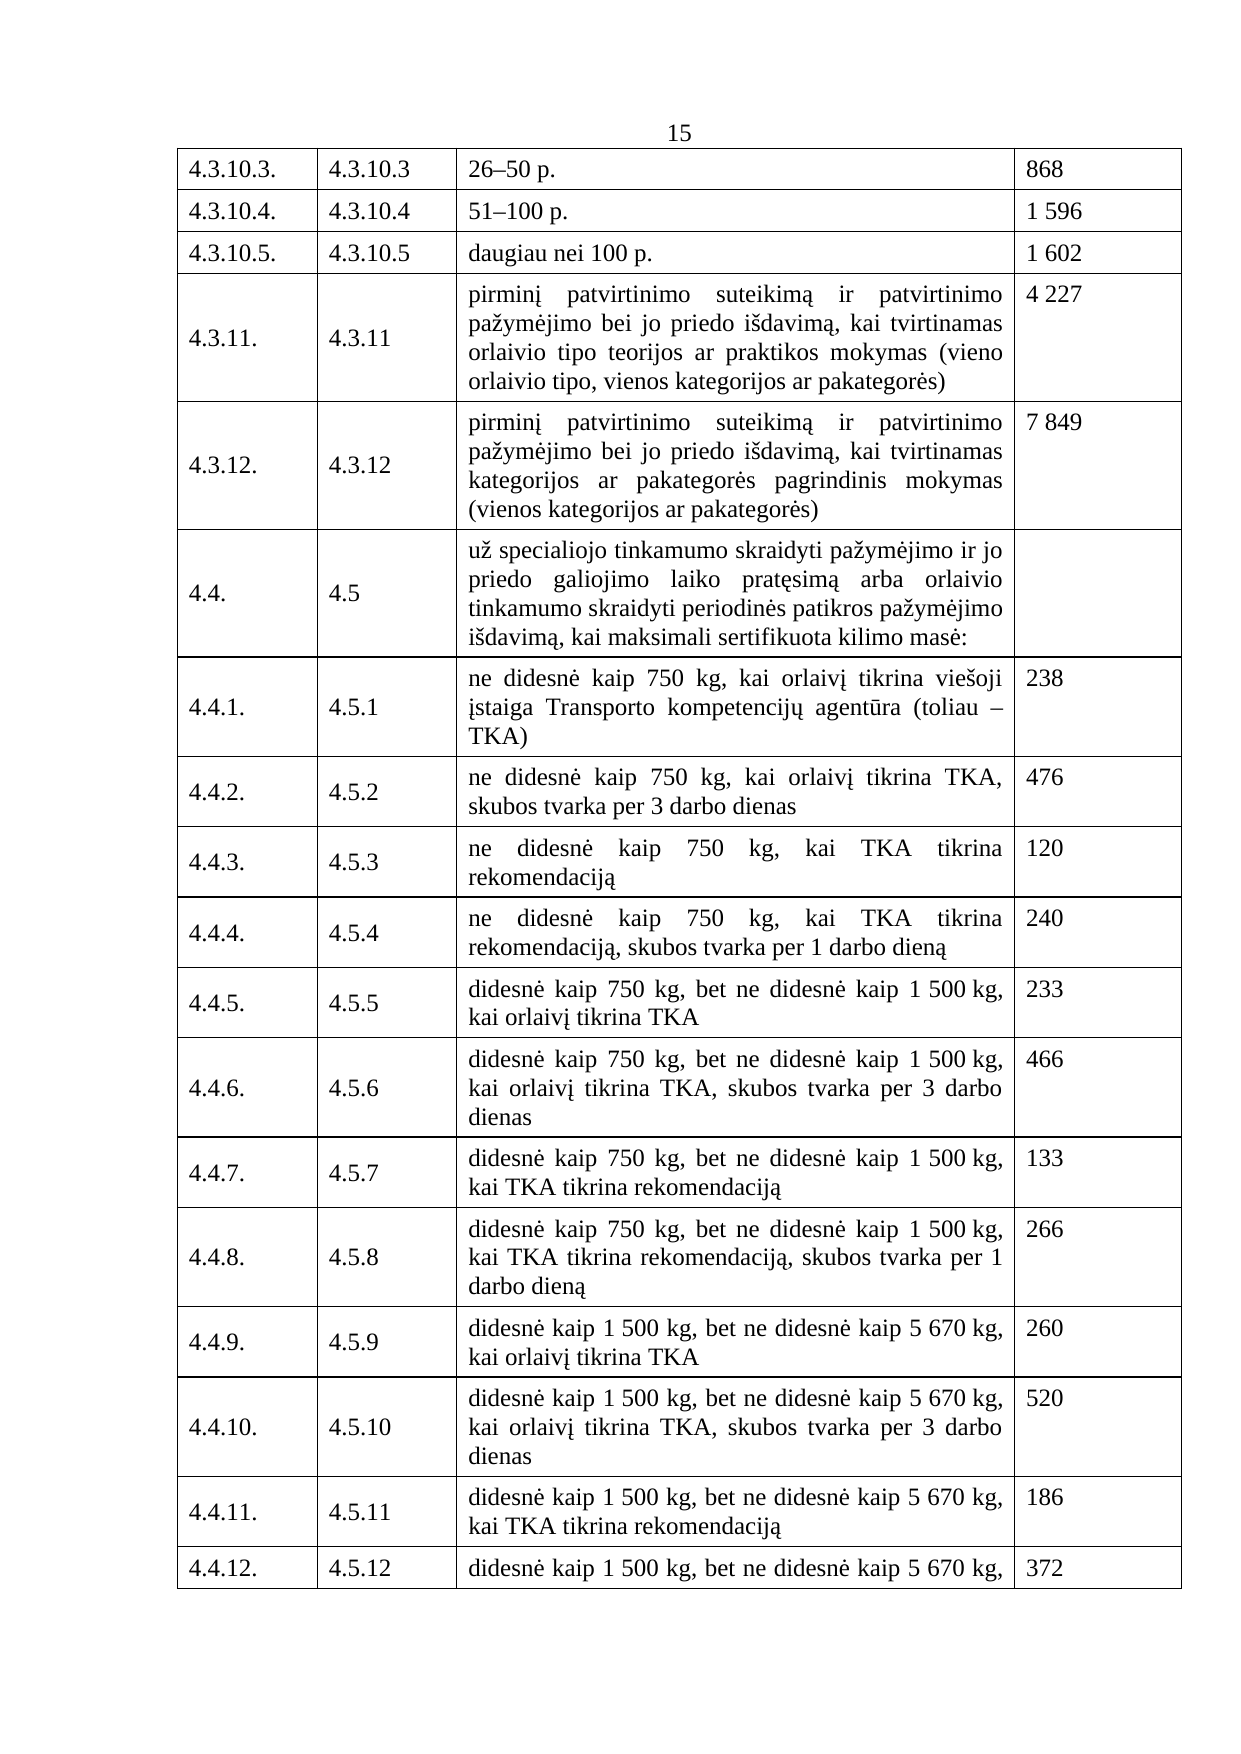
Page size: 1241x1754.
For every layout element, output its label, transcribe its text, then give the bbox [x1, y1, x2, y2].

table_cell 476 [1015, 757, 1181, 826]
table_cell ne didesnė kaip 750 kg, kai orlaivį tikrina viešoji įstaiga Transporto kompetencijų agentūra (toliau – TKA) [457, 658, 1014, 756]
table_cell didesnė kaip 750 kg, bet ne didesnė kaip 1 500 kg, kai orlaivį tikrina TKA, skubos tvarka per 3 darbo dienas [457, 1038, 1014, 1136]
table_cell 4.4.10. [178, 1378, 317, 1476]
table_cell 4.5 [318, 530, 456, 656]
table_cell 4.5.4 [318, 898, 456, 967]
table_cell 4.3.10.3. [178, 149, 317, 189]
table_cell 4.4. [178, 530, 317, 656]
table_cell 4.3.10.5 [318, 232, 456, 273]
table_cell 4.3.12 [318, 402, 456, 528]
table_cell 51–100 p. [457, 190, 1014, 231]
table_cell 4.4.6. [178, 1038, 317, 1136]
table_cell 4.4.4. [178, 898, 317, 967]
table_cell 260 [1015, 1307, 1181, 1376]
table_cell 186 [1015, 1477, 1181, 1546]
table_cell 868 [1015, 149, 1181, 189]
table_cell 4.5.3 [318, 827, 456, 896]
table_cell 372 [1015, 1547, 1181, 1588]
table_cell 120 [1015, 827, 1181, 896]
table_cell 240 [1015, 898, 1181, 967]
table_cell 4.4.3. [178, 827, 317, 896]
table_cell 266 [1015, 1208, 1181, 1306]
table_cell 4.5.10 [318, 1378, 456, 1476]
table_cell 4.5.11 [318, 1477, 456, 1546]
table_cell 4.4.9. [178, 1307, 317, 1376]
table_cell didesnė kaip 750 kg, bet ne didesnė kaip 1 500 kg, kai TKA tikrina rekomendaciją, skubos tvarka per 1 darbo dieną [457, 1208, 1014, 1306]
table_cell didesnė kaip 1 500 kg, bet ne didesnė kaip 5 670 kg, [457, 1547, 1014, 1588]
table_cell 4.3.11 [318, 274, 456, 401]
table_cell 4.4.1. [178, 658, 317, 756]
table_cell 4.3.10.5. [178, 232, 317, 273]
table_cell 4.4.12. [178, 1547, 317, 1588]
table_cell 4.5.9 [318, 1307, 456, 1376]
table_cell didesnė kaip 750 kg, bet ne didesnė kaip 1 500 kg, kai orlaivį tikrina TKA [457, 968, 1014, 1037]
table_cell 4.5.6 [318, 1038, 456, 1136]
table_cell 4.5.1 [318, 658, 456, 756]
table_cell didesnė kaip 1 500 kg, bet ne didesnė kaip 5 670 kg, kai TKA tikrina rekomendaciją [457, 1477, 1014, 1546]
table_cell 4.5.7 [318, 1138, 456, 1207]
table_cell pirminį patvirtinimo suteikimą ir patvirtinimo pažymėjimo bei jo priedo išdavimą, kai tvirtinamas kategorijos ar pakategorės pagrindinis mokymas (vienos kategorijos ar pakategorės) [457, 402, 1014, 528]
table_cell 4.3.11. [178, 274, 317, 401]
table_cell 4.3.10.4. [178, 190, 317, 231]
table_cell didesnė kaip 750 kg, bet ne didesnė kaip 1 500 kg, kai TKA tikrina rekomendaciją [457, 1138, 1014, 1207]
table_cell 4.5.12 [318, 1547, 456, 1588]
table_cell 1 602 [1015, 232, 1181, 273]
table_cell 4.4.7. [178, 1138, 317, 1207]
table_cell 133 [1015, 1138, 1181, 1207]
table_cell 4.5.2 [318, 757, 456, 826]
table_cell 4.4.5. [178, 968, 317, 1037]
table_cell 238 [1015, 658, 1181, 756]
table_cell 4.4.11. [178, 1477, 317, 1546]
table_cell 4.4.8. [178, 1208, 317, 1306]
table_cell 233 [1015, 968, 1181, 1037]
table_cell ne didesnė kaip 750 kg, kai orlaivį tikrina TKA, skubos tvarka per 3 darbo dienas [457, 757, 1014, 826]
table_cell didesnė kaip 1 500 kg, bet ne didesnė kaip 5 670 kg, kai orlaivį tikrina TKA, skubos tvarka per 3 darbo dienas [457, 1378, 1014, 1476]
table_cell 4.4.2. [178, 757, 317, 826]
table_cell 520 [1015, 1378, 1181, 1476]
table_cell 4.5.8 [318, 1208, 456, 1306]
table_cell didesnė kaip 1 500 kg, bet ne didesnė kaip 5 670 kg, kai orlaivį tikrina TKA [457, 1307, 1014, 1376]
table_cell daugiau nei 100 p. [457, 232, 1014, 273]
table_cell už specialiojo tinkamumo skraidyti pažymėjimo ir jo priedo galiojimo laiko pratęsimą arba orlaivio tinkamumo skraidyti periodinės patikros pažymėjimo išdavimą, kai maksimali sertifikuota kilimo masė: [457, 530, 1014, 656]
table_cell pirminį patvirtinimo suteikimą ir patvirtinimo pažymėjimo bei jo priedo išdavimą, kai tvirtinamas orlaivio tipo teorijos ar praktikos mokymas (vieno orlaivio tipo, vienos kategorijos ar pakategorės) [457, 274, 1014, 401]
table_cell ne didesnė kaip 750 kg, kai TKA tikrina rekomendaciją, skubos tvarka per 1 darbo dieną [457, 898, 1014, 967]
table_cell 4 227 [1015, 274, 1181, 401]
table_cell 4.5.5 [318, 968, 456, 1037]
table_cell 4.3.10.3 [318, 149, 456, 189]
table_cell 1 596 [1015, 190, 1181, 231]
table_cell [1015, 530, 1181, 656]
table_cell 4.3.12. [178, 402, 317, 528]
table_cell 466 [1015, 1038, 1181, 1136]
table_cell 26–50 p. [457, 149, 1014, 189]
table_cell 7 849 [1015, 402, 1181, 528]
table_cell 4.3.10.4 [318, 190, 456, 231]
table_cell ne didesnė kaip 750 kg, kai TKA tikrina rekomendaciją [457, 827, 1014, 896]
